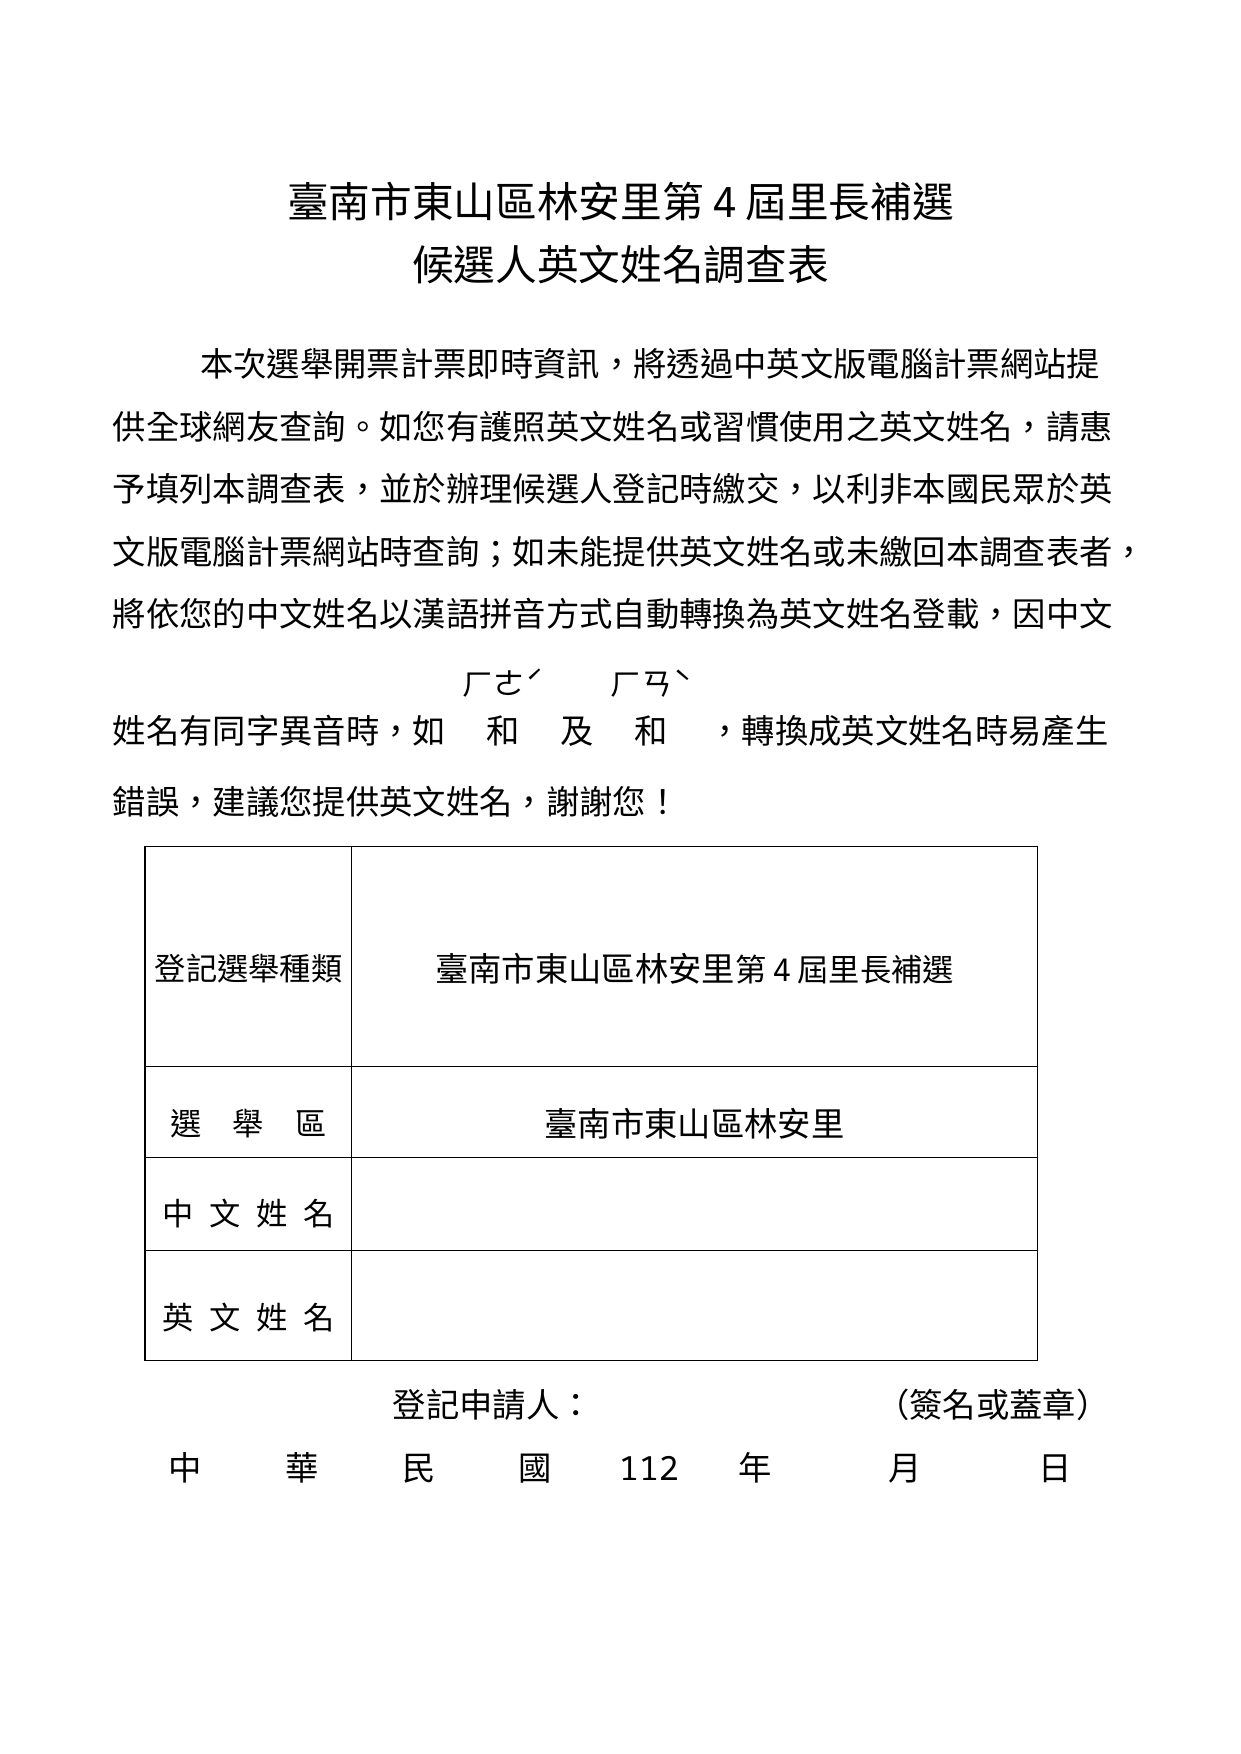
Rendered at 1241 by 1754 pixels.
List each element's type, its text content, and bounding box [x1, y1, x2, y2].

table_cell 英 文 姓 名 [146, 1251, 351, 1360]
table_cell 中 文 姓 名 [146, 1158, 351, 1250]
text 本次選舉開票計票即時資訊，將透過中英文版電腦計票網站提供全球網友查詢。如您有護照英文姓名或習慣使用之英文姓名，請惠予填列本調查表，並於辦理候選人登記時繳交，以利非本國民眾於英文版電腦計票網站時查詢；如未能提供英文姓名或未繳回本調查表者，將依您的中文姓名以漢語拼音方式自動轉換為英文姓名登載，因中文姓名有同字異音時，如 和ㄏㄜˊ 及 和ㄏㄢˋ ，轉換成英文姓名時易產生錯誤，建議您提供英文姓名，謝謝您！ [112, 321, 1128, 821]
text 登記申請人： （簽名或蓋章） [112, 1361, 1128, 1424]
text 中 華 民 國 112 年 月 日 [112, 1424, 1128, 1486]
table_cell 臺南市東山區林安里 [352, 1067, 1037, 1157]
table_cell (姓氏) (名) [352, 1251, 1037, 1360]
table_header 登記選舉種類 [146, 847, 351, 1066]
table_cell 選 舉 區 [146, 1067, 351, 1157]
text 候選人英文姓名調查表 [112, 221, 1128, 283]
text 臺南市東山區林安里第4屆里長補選 [112, 158, 1128, 221]
table_header 臺南市東山區林安里第4屆里長補選 [352, 847, 1037, 1066]
table_cell [352, 1158, 1037, 1250]
